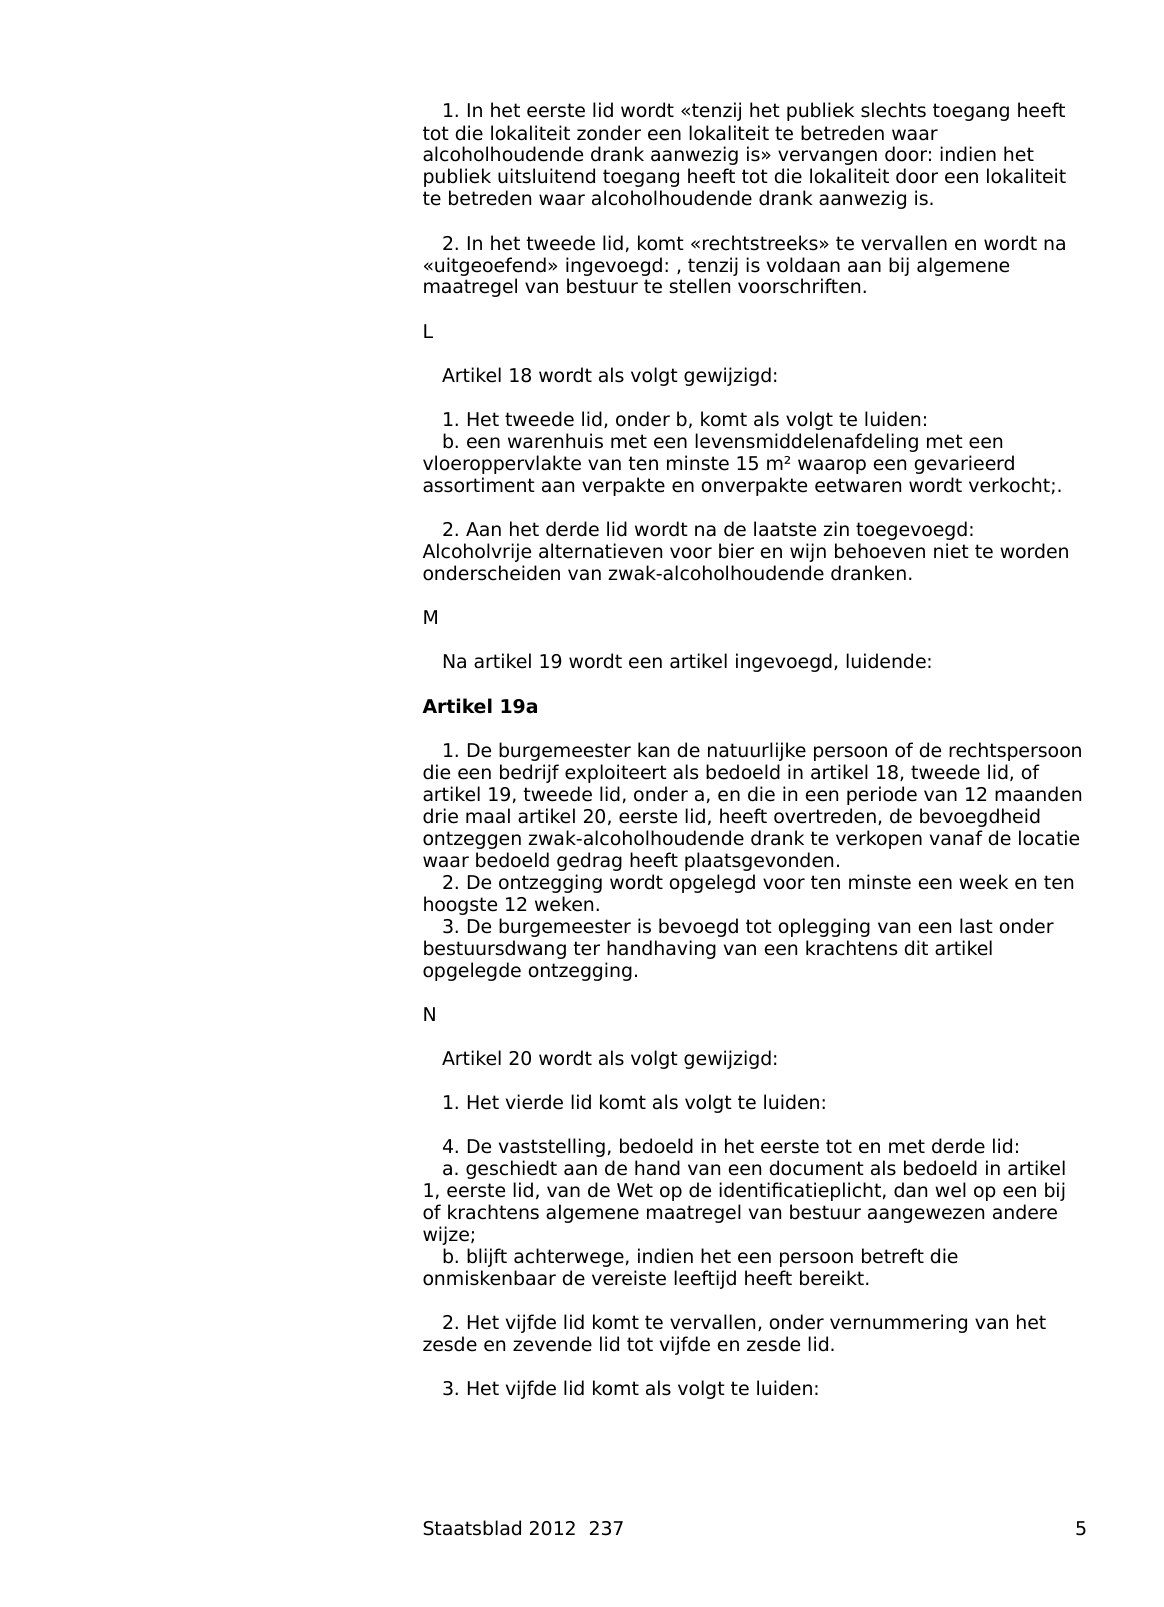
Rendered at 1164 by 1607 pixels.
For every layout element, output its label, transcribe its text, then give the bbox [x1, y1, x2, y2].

text 1. In het eerste lid wordt «tenzij het publiek slechts toegang heeft tot die lokaliteit zonder een lokaliteit te betreden waar alcoholhoudende drank aanwezig is» vervangen door: indien het publiek uitsluitend toegang heeft tot die lokaliteit door een lokaliteit te betreden waar alcoholhoudende drank aanwezig is. [422, 100, 1087, 210]
text N [422, 1004, 1087, 1026]
text 1. De burgemeester kan de natuurlijke persoon of de rechtspersoon die een bedrijf exploiteert als bedoeld in artikel 18, tweede lid, of artikel 19, tweede lid, onder a, en die in een periode van 12 maanden drie maal artikel 20, eerste lid, heeft overtreden, de bevoegdheid ontzeggen zwak-alcoholhoudende drank te verkopen vanaf de locatie waar bedoeld gedrag heeft plaatsgevonden. [422, 740, 1087, 872]
text b. een warenhuis met een levensmiddelenafdeling met een vloeroppervlakte van ten minste 15 m² waarop een gevarieerd assortiment aan verpakte en onverpakte eetwaren wordt verkocht;. [422, 431, 1087, 497]
text 1. Het vierde lid komt als volgt te luiden: [422, 1092, 1087, 1114]
text L [422, 321, 1087, 343]
subtitle Artikel 19a [422, 696, 1087, 717]
text 2. De ontzegging wordt opgelegd voor ten minste een week en ten hoogste 12 weken. [422, 872, 1087, 916]
text 2. Het vijfde lid komt te vervallen, onder vernummering van het zesde en zevende lid tot vijfde en zesde lid. [422, 1312, 1087, 1356]
text Na artikel 19 wordt een artikel ingevoegd, luidende: [422, 651, 1087, 673]
text 1. Het tweede lid, onder b, komt als volgt te luiden: [422, 409, 1087, 431]
text 3. De burgemeester is bevoegd tot oplegging van een last onder bestuursdwang ter handhaving van een krachtens dit artikel opgelegde ontzegging. [422, 916, 1087, 981]
text Artikel 18 wordt als volgt gewijzigd: [422, 365, 1087, 387]
text a. geschiedt aan de hand van een document als bedoeld in artikel 1, eerste lid, van de Wet op de identificatieplicht, dan wel op een bij of krachtens algemene maatregel van bestuur aangewezen andere wijze; [422, 1158, 1087, 1246]
text 2. Aan het derde lid wordt na de laatste zin toegevoegd: Alcoholvrije alternatieven voor bier en wijn behoeven niet te worden onderscheiden van zwak-alcoholhoudende dranken. [422, 519, 1087, 585]
text Artikel 20 wordt als volgt gewijzigd: [422, 1048, 1087, 1070]
text 4. De vaststelling, bedoeld in het eerste tot en met derde lid: [422, 1136, 1087, 1158]
text 2. In het tweede lid, komt «rechtstreeks» te vervallen en wordt na «uitgeoefend» ingevoegd: , tenzij is voldaan aan bij algemene maatregel van bestuur te stellen voorschriften. [422, 232, 1087, 298]
text b. blijft achterwege, indien het een persoon betreft die onmiskenbaar de vereiste leeftijd heeft bereikt. [422, 1246, 1087, 1290]
text M [422, 607, 1087, 629]
text 3. Het vijfde lid komt als volgt te luiden: [422, 1378, 1087, 1400]
